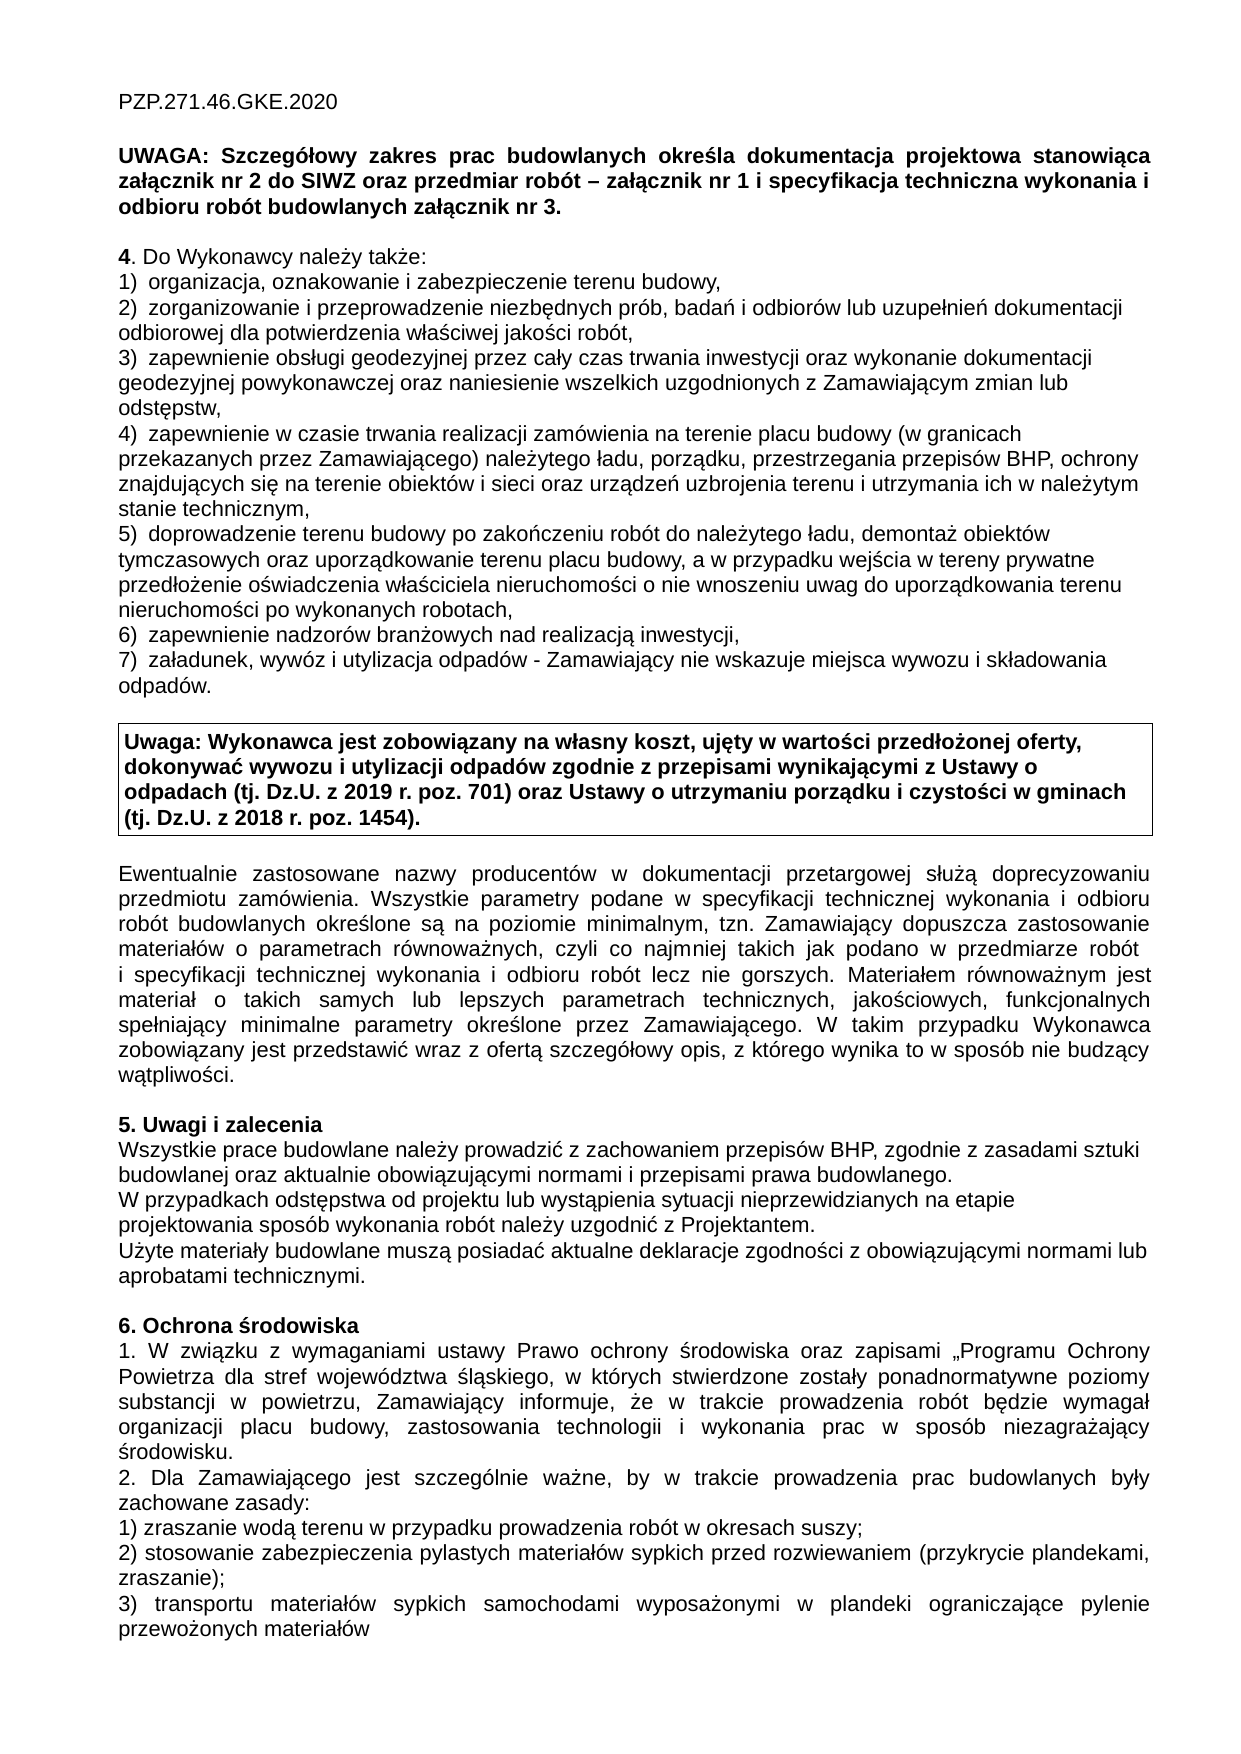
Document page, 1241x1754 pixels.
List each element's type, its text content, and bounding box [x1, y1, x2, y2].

table_header Uwaga: Wykonawca jest zobowiązany na własny koszt, ujęty w wartości przedłożonej oferty, dokonywać wywozu i utylizacji odpadów zgodnie z przepisami wynikającymi z Ustawy o odpadach (tj. Dz.U. z 2019 r. poz. 701) oraz Ustawy o utrzymaniu porządku i czystości w gminach (tj. Dz.U. z 2018 r. poz. 1454). [119, 724, 1152, 835]
list zapewnienie w czasie trwania realizacji zamówienia na terenie placu budowy (w granicach przekazanych przez Zamawiającego) należytego ładu, porządku, przestrzegania przepisów BHP, ochrony znajdujących się na terenie obiektów i sieci oraz urządzeń uzbrojenia terenu i utrzymania ich w należytym stanie technicznym, [118, 421, 1152, 521]
text 6. Ochrona środowiska [118, 1313, 1152, 1338]
table_cell 1) zraszanie wodą terenu w przypadku prowadzenia robót w okresach suszy; [118, 1515, 1151, 1540]
list zorganizowanie i przeprowadzenie niezbędnych prób, badań i odbiorów lub uzupełnień dokumentacji odbiorowej dla potwierdzenia właściwej jakości robót, [118, 294, 1152, 345]
text 5. Uwagi i zalecenia [118, 1112, 1152, 1137]
text 4. Do Wykonawcy należy także: [118, 244, 1152, 269]
table_cell 3) transportu materiałów sypkich samochodami wyposażonymi w plandeki ograniczające pylenie przewożonych materiałów [118, 1591, 1151, 1641]
text Użyte materiały budowlane muszą posiadać aktualne deklaracje zgodności z obowiązującymi normami lub aprobatami technicznymi. [118, 1238, 1152, 1288]
table_cell 2. Dla Zamawiającego jest szczególnie ważne, by w trakcie prowadzenia prac budowlanych były zachowane zasady: [118, 1465, 1151, 1515]
text W przypadkach odstępstwa od projektu lub wystąpienia sytuacji nieprzewidzianych na etapie projektowania sposób wykonania robót należy uzgodnić z Projektantem. [118, 1187, 1152, 1238]
list załadunek, wywóz i utylizacja odpadów - Zamawiający nie wskazuje miejsca wywozu i składowania odpadów. [118, 647, 1152, 698]
list organizacja, oznakowanie i zabezpieczenie terenu budowy, [118, 269, 1152, 294]
list zapewnienie nadzorów branżowych nad realizacją inwestycji, [118, 622, 1152, 647]
table_cell 2) stosowanie zabezpieczenia pylastych materiałów sypkich przed rozwiewaniem (przykrycie plandekami, zraszanie); [118, 1540, 1151, 1591]
list doprowadzenie terenu budowy po zakończeniu robót do należytego ładu, demontaż obiektów tymczasowych oraz uporządkowanie terenu placu budowy, a w przypadku wejścia w tereny prywatne przedłożenie oświadczenia właściciela nieruchomości o nie wnoszeniu uwag do uporządkowania terenu nieruchomości po wykonanych robotach, [118, 521, 1152, 622]
text Ewentualnie zastosowane nazwy producentów w dokumentacji przetargowej służą doprecyzowaniu przedmiotu zamówienia. Wszystkie parametry podane w specyfikacji technicznej wykonania i odbioru robót budowlanych określone są na poziomie minimalnym, tzn. Zamawiający dopuszcza zastosowanie materiałów o parametrach równoważnych, czyli co najmniej takich jak podano w przedmiarze robót i specyfikacji technicznej wykonania i odbioru robót lecz nie gorszych. Materiałem równoważnym jest materiał o takich samych lub lepszych parametrach technicznych, jakościowych, funkcjonalnych spełniający minimalne parametry określone przez Zamawiającego. W takim przypadku Wykonawca zobowiązany jest przedstawić wraz z ofertą szczegółowy opis, z którego wynika to w sposób nie budzący wątpliwości. [118, 861, 1152, 1088]
table_header 1. W związku z wymaganiami ustawy Prawo ochrony środowiska oraz zapisami „Programu Ochrony Powietrza dla stref województwa śląskiego, w których stwierdzone zostały ponadnormatywne poziomy substancji w powietrzu, Zamawiający informuje, że w trakcie prowadzenia robót będzie wymagał organizacji placu budowy, zastosowania technologii i wykonania prac w sposób niezagrażający środowisku. [118, 1339, 1151, 1464]
text Wszystkie prace budowlane należy prowadzić z zachowaniem przepisów BHP, zgodnie z zasadami sztuki budowlanej oraz aktualnie obowiązującymi normami i przepisami prawa budowlanego. [118, 1137, 1152, 1187]
list zapewnienie obsługi geodezyjnej przez cały czas trwania inwestycji oraz wykonanie dokumentacji geodezyjnej powykonawczej oraz naniesienie wszelkich uzgodnionych z Zamawiającym zmian lub odstępstw, [118, 345, 1152, 421]
text UWAGA: Szczegółowy zakres prac budowlanych określa dokumentacja projektowa stanowiąca załącznik nr 2 do SIWZ oraz przedmiar robót – załącznik nr 1 i specyfikacja techniczna wykonania i odbioru robót budowlanych załącznik nr 3. [118, 143, 1152, 219]
